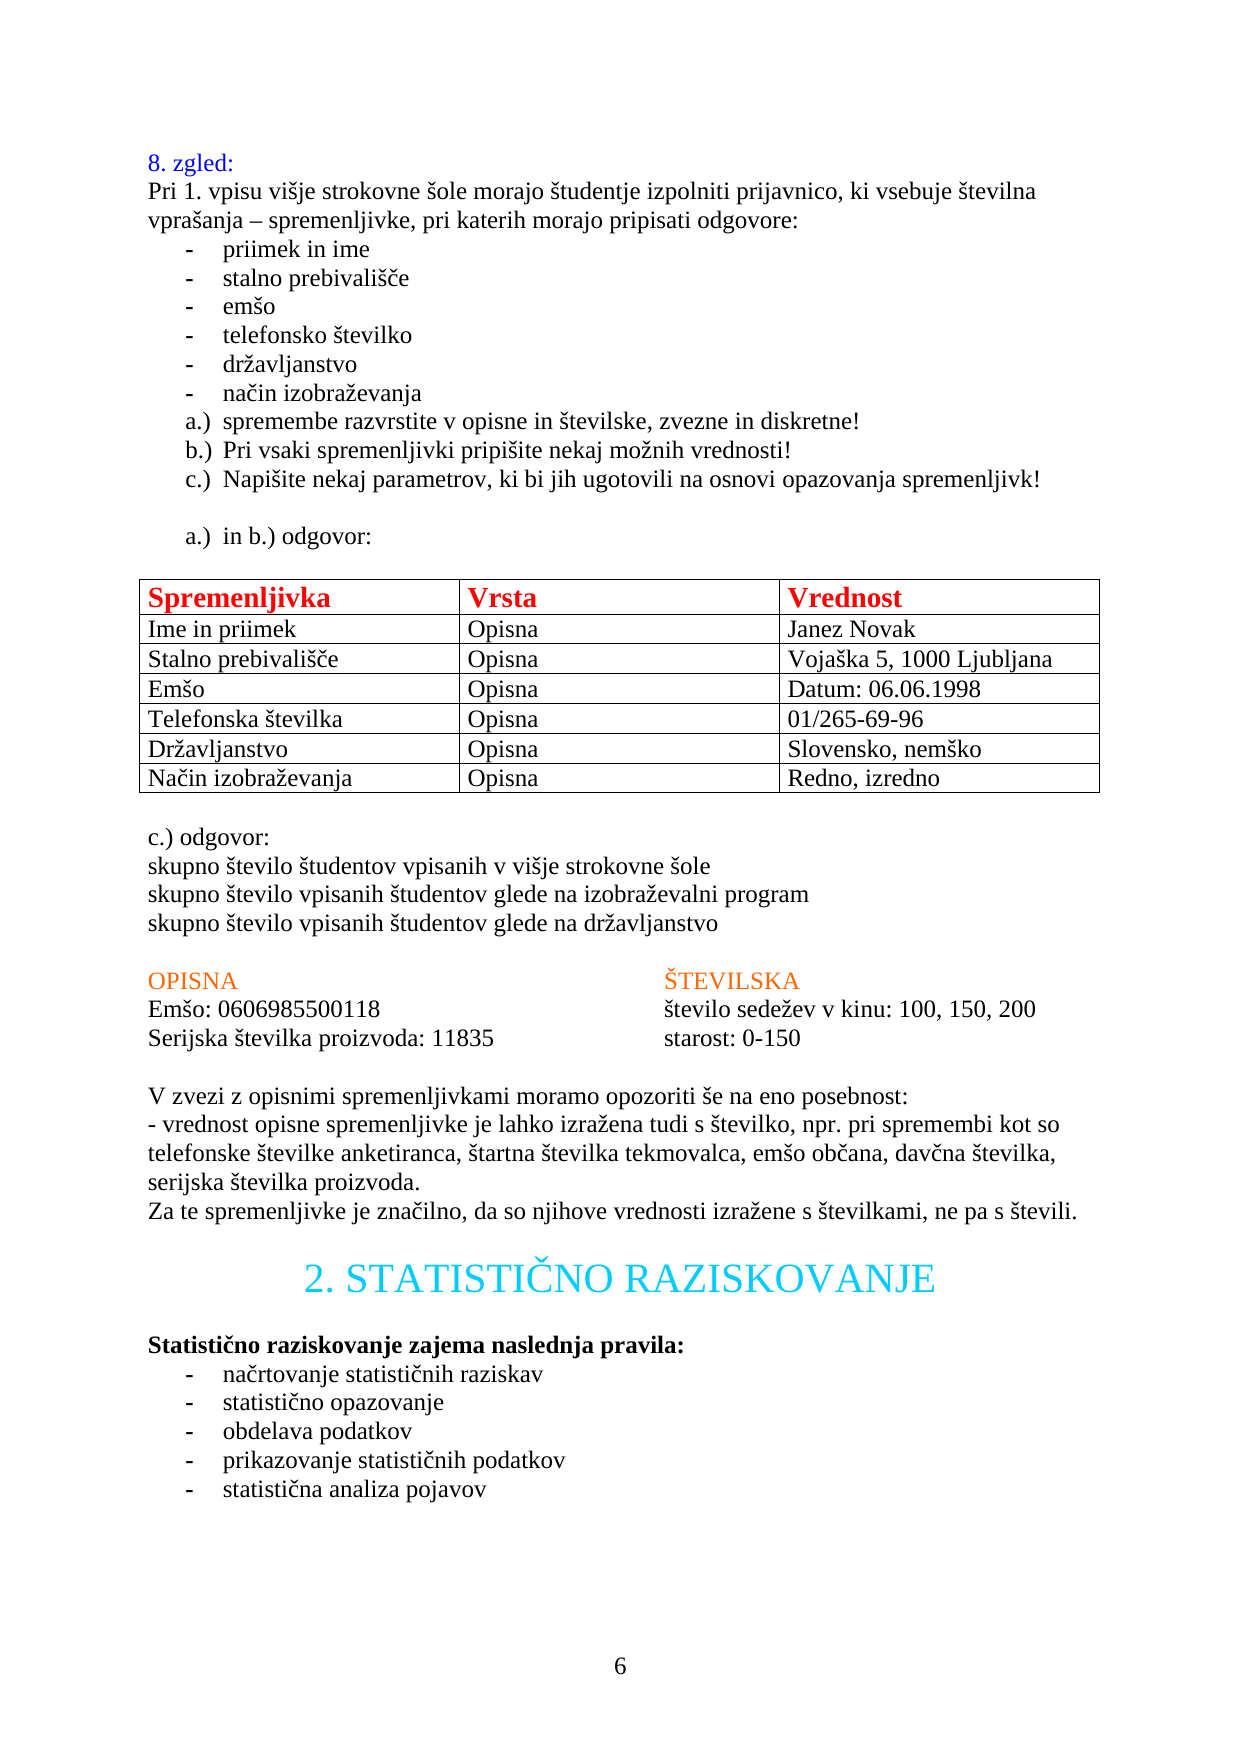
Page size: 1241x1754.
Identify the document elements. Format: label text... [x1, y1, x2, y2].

table_cell Državljanstvo [140, 734, 459, 762]
table_header Vrednost [780, 580, 1099, 613]
list prikazovanje statističnih podatkov [185, 1445, 1093, 1474]
list Pri vsaki spremenljivki pripišite nekaj možnih vrednosti! [185, 435, 1093, 464]
list obdelava podatkov [185, 1416, 1093, 1445]
list spremembe razvrstite v opisne in številske, zvezne in diskretne! [185, 406, 1093, 435]
list in b.) odgovor: [185, 521, 1093, 550]
list telefonsko številko [185, 320, 1093, 349]
table_cell Redno, izredno [780, 764, 1099, 792]
list državljanstvo [185, 349, 1093, 378]
table_cell Emšo [140, 674, 459, 703]
table_cell Opisna [460, 764, 779, 792]
list načrtovanje statističnih raziskav [185, 1359, 1093, 1387]
text - vrednost opisne spremenljivke je lahko izražena tudi s številko, npr. pri spremembi kot so telefonske številke anketiranca, štartna številka tekmovalca, emšo občana, davčna številka, serijska številka proizvoda. [148, 1109, 1093, 1196]
table_cell Telefonska številka [140, 704, 459, 733]
list način izobraževanja [185, 378, 1093, 406]
list emšo [185, 291, 1093, 320]
text c.) odgovor: [148, 822, 1093, 851]
table_cell Slovensko, nemško [780, 734, 1099, 762]
text Emšo: 0606985500118 število sedežev v kinu: 100, 150, 200 [148, 994, 1093, 1023]
table_cell Stalno prebivališče [140, 644, 459, 673]
table_cell Opisna [460, 704, 779, 733]
text Statistično raziskovanje zajema naslednja pravila: [148, 1330, 1093, 1359]
table_cell Janez Novak [780, 615, 1099, 643]
table_header Spremenljivka [140, 580, 459, 613]
table_cell Opisna [460, 674, 779, 703]
table_cell Opisna [460, 644, 779, 673]
list priimek in ime [185, 234, 1093, 263]
table_header Vrsta [460, 580, 779, 613]
table_cell Datum: 06.06.1998 [780, 674, 1099, 703]
text 8. zgled: [148, 148, 1093, 176]
list Napišite nekaj parametrov, ki bi jih ugotovili na osnovi opazovanja spremenljivk! [185, 464, 1093, 493]
text Serijska številka proizvoda: 11835 starost: 0-150 [148, 1023, 1093, 1052]
text skupno število študentov vpisanih v višje strokovne šole [148, 851, 1093, 879]
text skupno število vpisanih študentov glede na državljanstvo [148, 908, 1093, 937]
table_cell Opisna [460, 734, 779, 762]
table_cell Način izobraževanja [140, 764, 459, 792]
table_cell Opisna [460, 615, 779, 643]
text OPISNA ŠTEVILSKA [148, 966, 1093, 994]
text Za te spremenljivke je značilno, da so njihove vrednosti izražene s številkami, ne pa s števili. [148, 1196, 1093, 1224]
table_cell 01/265-69-96 [780, 704, 1099, 733]
list stalno prebivališče [185, 263, 1093, 291]
text skupno število vpisanih študentov glede na izobraževalni program [148, 879, 1093, 908]
list statistična analiza pojavov [185, 1474, 1093, 1502]
text Pri 1. vpisu višje strokovne šole morajo študentje izpolniti prijavnico, ki vsebuje številna vprašanja – spremenljivke, pri katerih morajo pripisati odgovore: [148, 176, 1093, 234]
subtitle 2. STATISTIČNO RAZISKOVANJE [148, 1253, 1093, 1301]
text V zvezi z opisnimi spremenljivkami moramo opozoriti še na eno posebnost: [148, 1081, 1093, 1109]
table_cell Ime in priimek [140, 615, 459, 643]
list statistično opazovanje [185, 1387, 1093, 1416]
table_cell Vojaška 5, 1000 Ljubljana [780, 644, 1099, 673]
